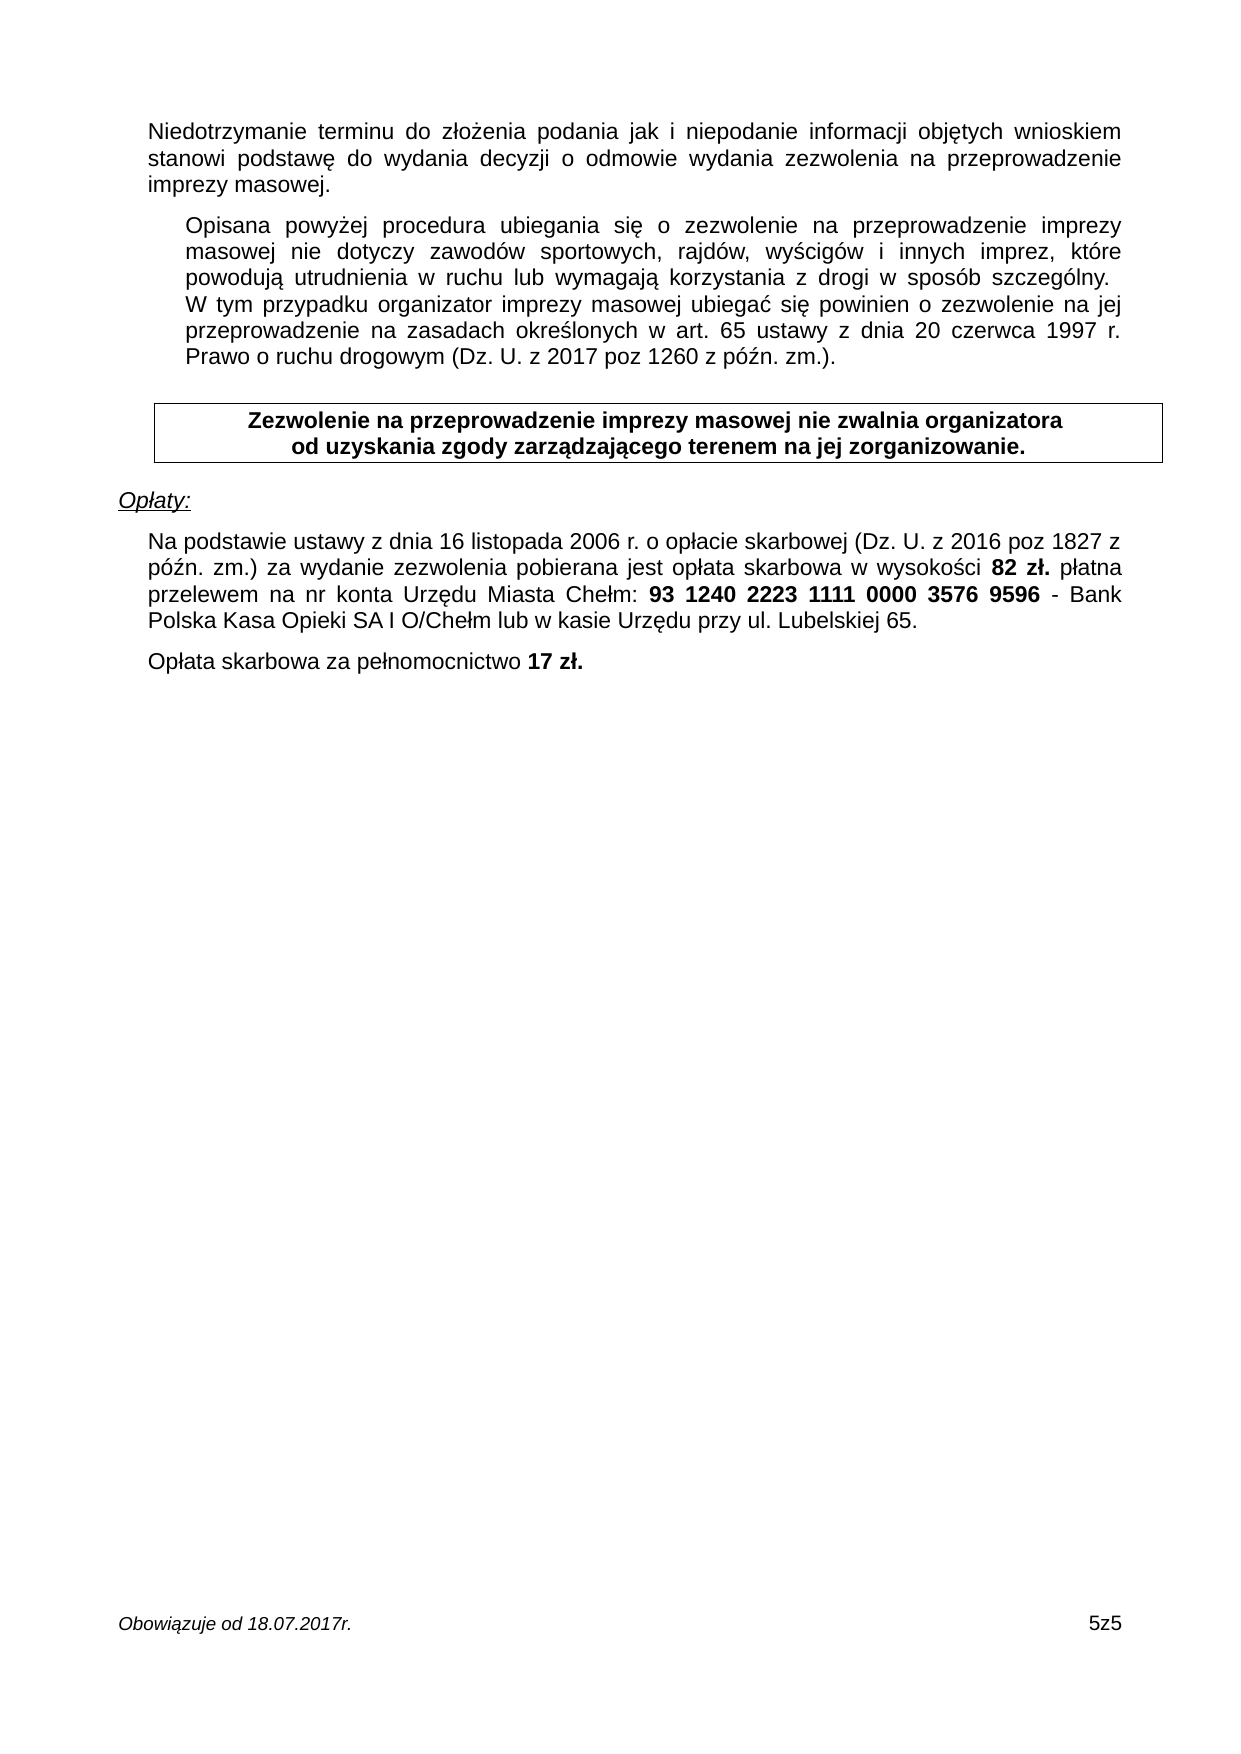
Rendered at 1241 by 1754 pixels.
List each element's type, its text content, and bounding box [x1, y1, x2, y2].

list Opłata skarbowa za pełnomocnictwo 17 zł. [148, 648, 1122, 674]
list Opisana powyżej procedura ubiegania się o zezwolenie na przeprowadzenie imprezy masowej nie dotyczy zawodów sportowych, rajdów, wyścigów i innych imprez, które powodują utrudnienia w ruchu lub wymagają korzystania z drogi w sposób szczególny. W tym przypadku organizator imprezy masowej ubiegać się powinien o zezwolenie na jej przeprowadzenie na zasadach określonych w art. 65 ustawy z dnia 20 czerwca 1997 r. Prawo o ruchu drogowym (Dz. U. z 2017 poz 1260 z późn. zm.). [148, 212, 1122, 370]
list Opłaty: [118, 487, 1122, 513]
table_header Zezwolenie na przeprowadzenie imprezy masowej nie zwalnia organizatora od uzyskania zgody zarządzającego terenem na jej zorganizowanie. [155, 404, 1162, 462]
list Na podstawie ustawy z dnia 16 listopada 2006 r. o opłacie skarbowej (Dz. U. z 2016 poz 1827 z późn. zm.) za wydanie zezwolenia pobierana jest opłata skarbowa w wysokości 82 zł. płatna przelewem na nr konta Urzędu Miasta Chełm: 93 1240 2223 1111 0000 3576 9596 - Bank Polska Kasa Opieki SA I O/Chełm lub w kasie Urzędu przy ul. Lubelskiej 65. [148, 528, 1122, 633]
list Niedotrzymanie terminu do złożenia podania jak i niepodanie informacji objętych wnioskiem stanowi podstawę do wydania decyzji o odmowie wydania zezwolenia na przeprowadzenie imprezy masowej. [148, 118, 1122, 197]
